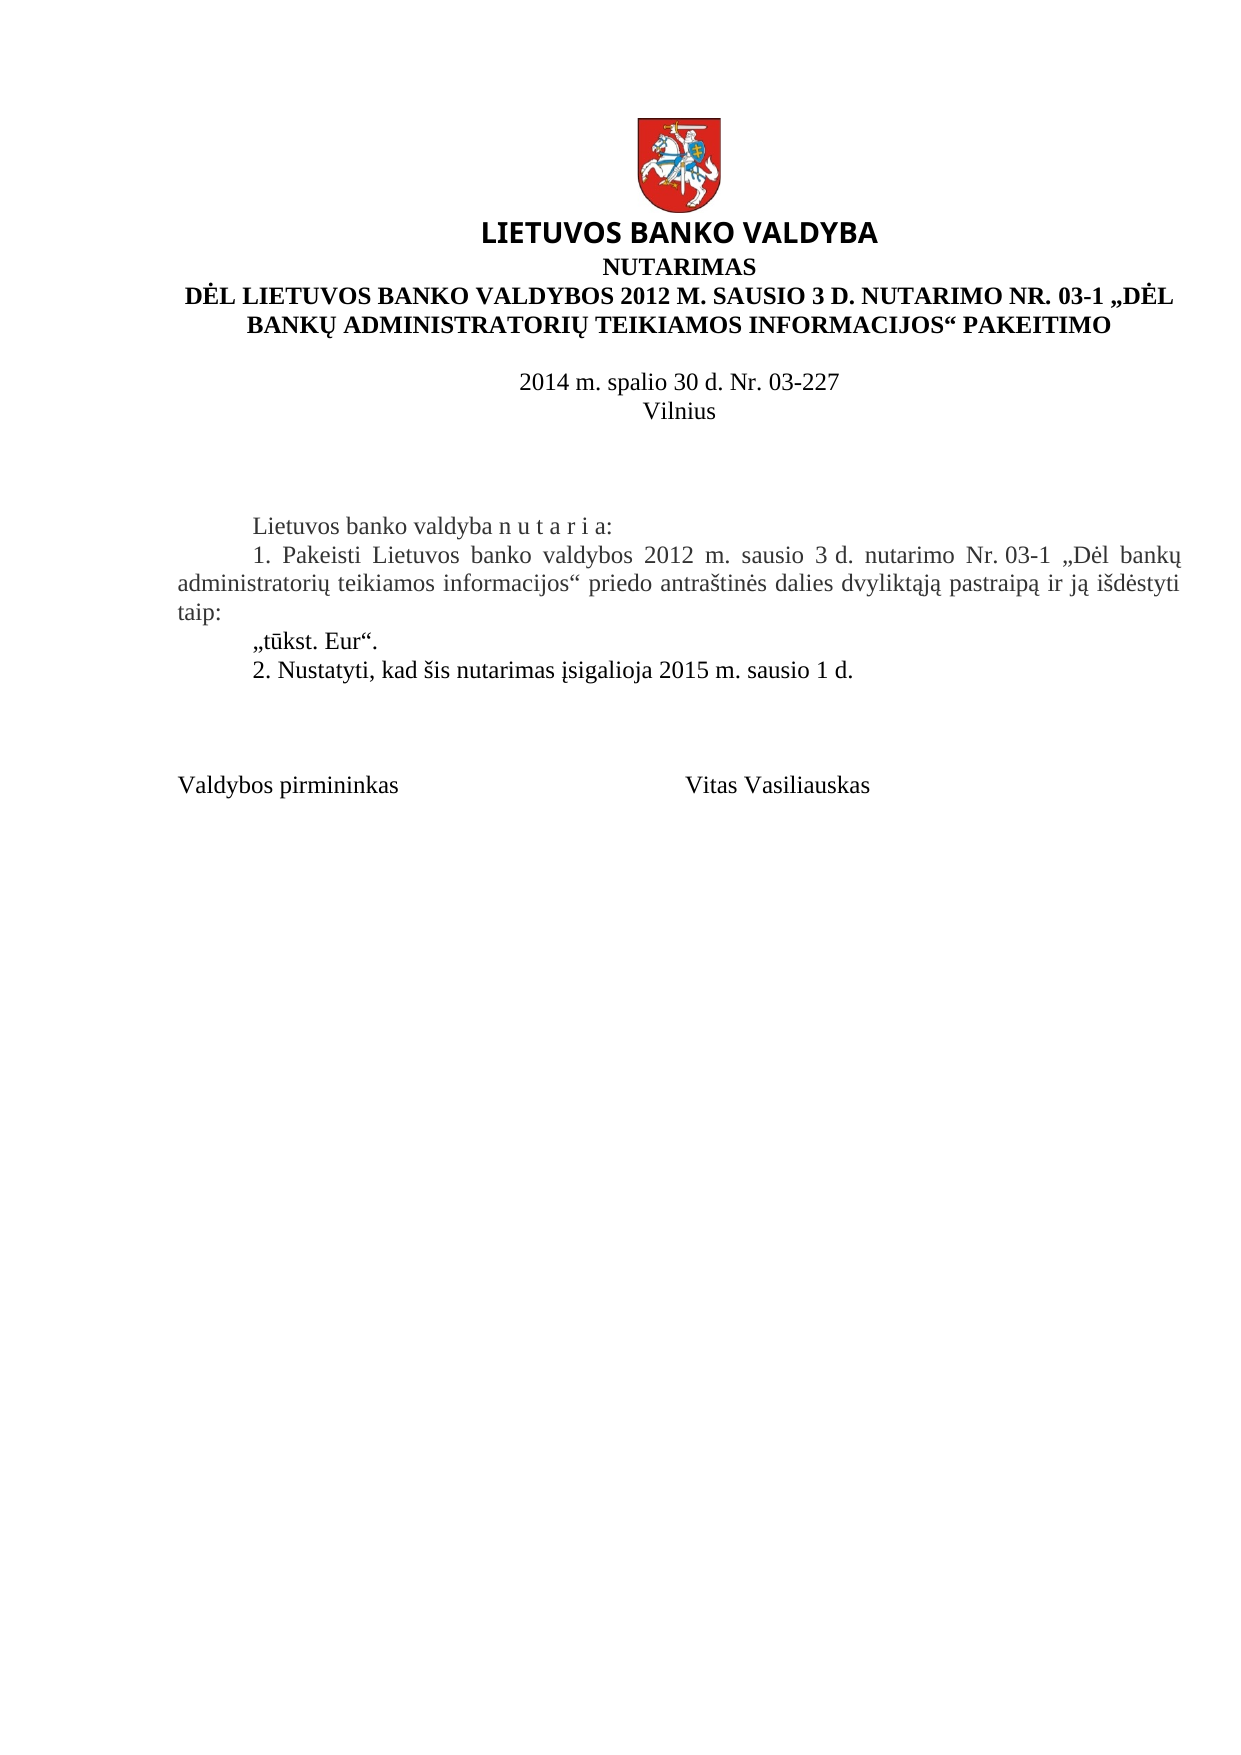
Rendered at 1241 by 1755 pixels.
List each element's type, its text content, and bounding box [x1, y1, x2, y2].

text 2014 m. spalio 30 d. Nr. 03-227 [177, 367, 1181, 396]
text Vilnius [177, 396, 1181, 425]
text 2. Nustatyti, kad šis nutarimas įsigalioja 2015 m. sausio 1 d. [177, 655, 1181, 683]
text DĖL LIETUVOS BANKO VALDYBOS 2012 M. SAUSIO 3 D. NUTARIMO NR. 03-1 „DĖL BANKŲ ADMINISTRATORIŲ TEIKIAMOS INFORMACIJOS“ PAKEITIMO [177, 281, 1181, 338]
text 1. Pakeisti Lietuvos banko valdybos 2012 m. sausio 3 d. nutarimo Nr. 03-1 „Dėl bankų administratorių teikiamos informacijos“ priedo antraštinės dalies dvyliktąją pastraipą ir ją išdėstyti taip: [177, 540, 1181, 626]
text LIETUVOS BANKO VALDYBA [177, 212, 1181, 252]
text „tūkst. Eur“. [177, 626, 1181, 655]
text Lietuvos banko valdyba n u t a r i a: [177, 511, 1181, 540]
text NUTARIMAS [177, 252, 1181, 281]
text Valdybos pirmininkas Vitas Vasiliauskas [177, 770, 1181, 798]
